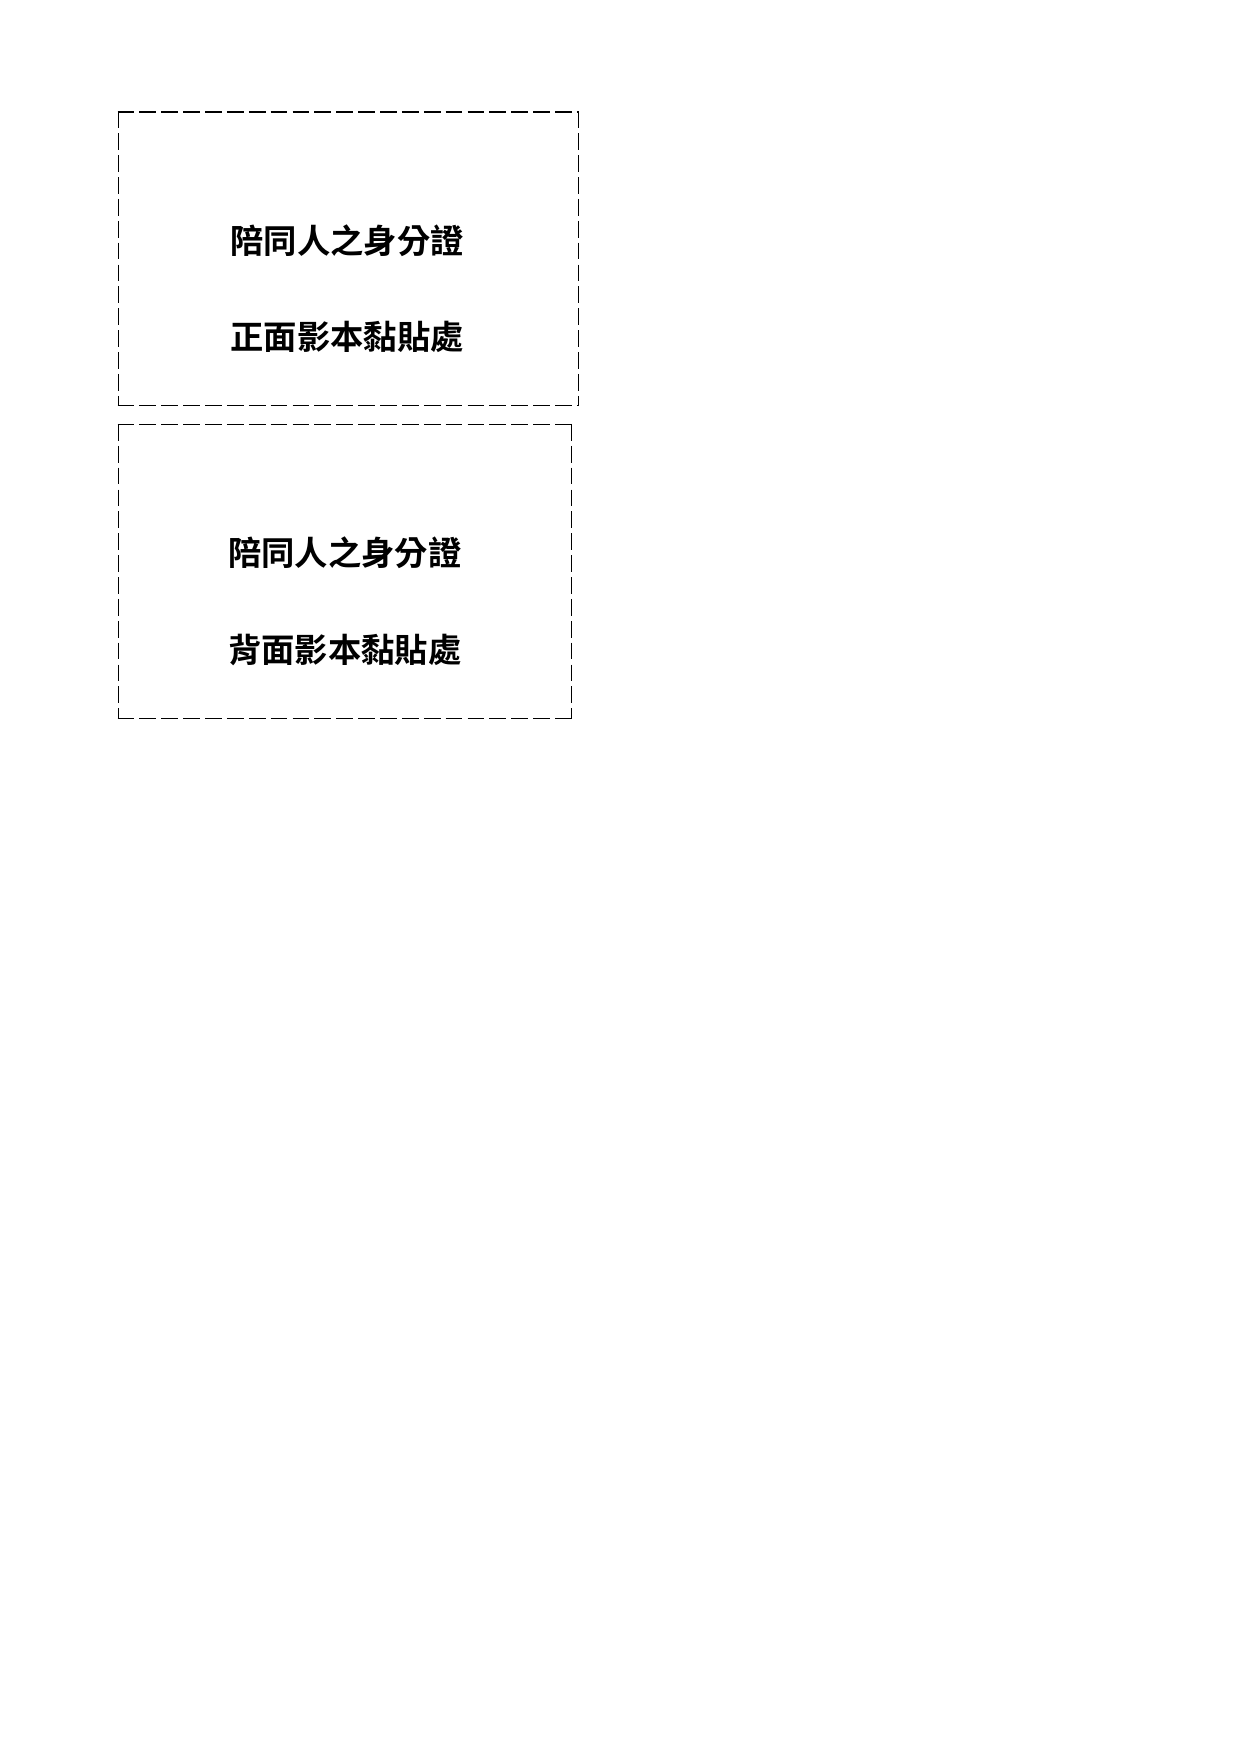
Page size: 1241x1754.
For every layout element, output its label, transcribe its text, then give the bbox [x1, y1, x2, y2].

table_header 陪同人之身分證 正面影本黏貼處 [118, 111, 579, 405]
table_header 陪同人之身分證 背面影本黏貼處 [118, 424, 571, 718]
